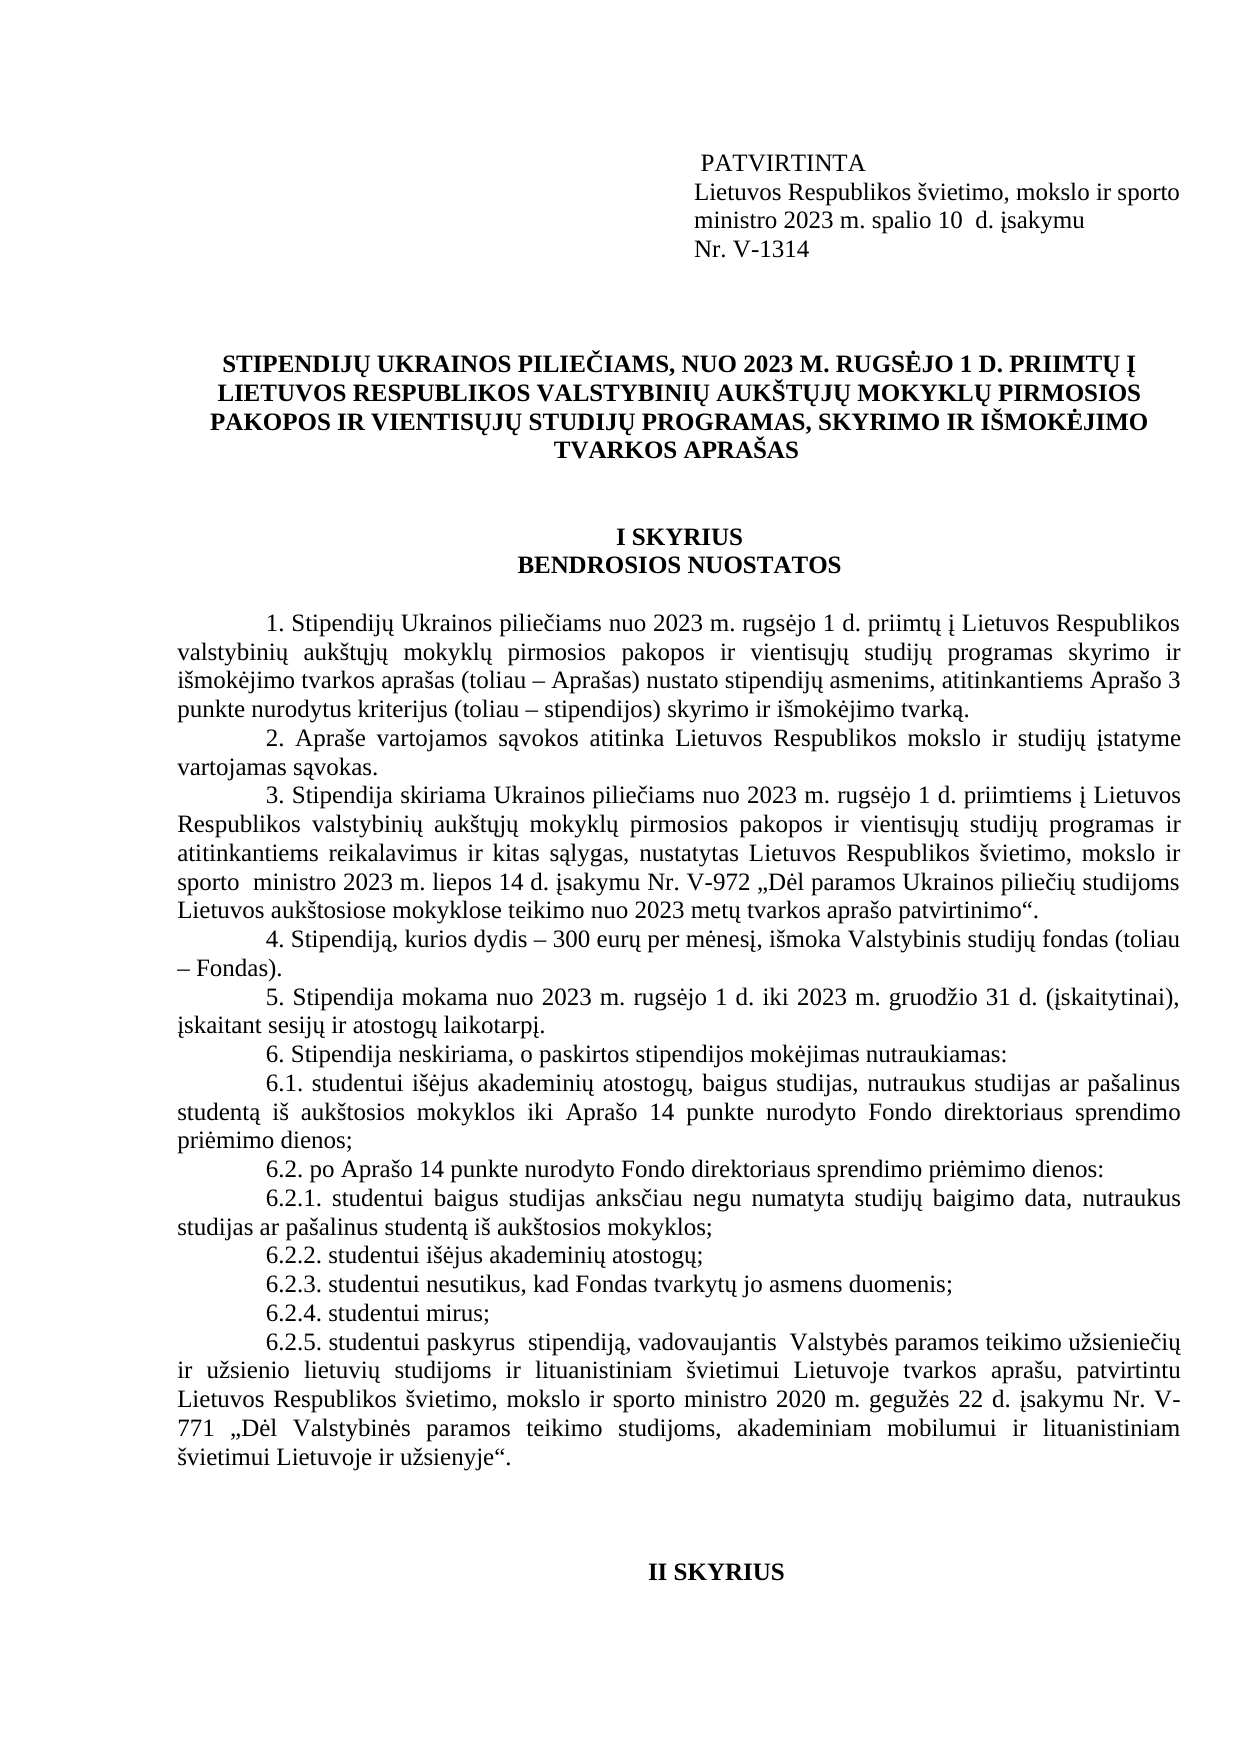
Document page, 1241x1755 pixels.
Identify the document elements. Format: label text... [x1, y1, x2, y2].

text Lietuvos Respublikos švietimo, mokslo ir sporto [694, 177, 1182, 206]
text 6.2.1. studentui baigus studijas anksčiau negu numatyta studijų baigimo data, nutraukus studijas ar pašalinus studentą iš aukštosios mokyklos; [177, 1183, 1182, 1241]
text 4. Stipendiją, kurios dydis – 300 eurų per mėnesį, išmoka Valstybinis studijų fondas (toliau – Fondas). [177, 924, 1182, 982]
text 1. Stipendijų Ukrainos piliečiams nuo 2023 m. rugsėjo 1 d. priimtų į Lietuvos Respublikos valstybinių aukštųjų mokyklų pirmosios pakopos ir vientisųjų studijų programas skyrimo ir išmokėjimo tvarkos aprašas (toliau – Aprašas) nustato stipendijų asmenims, atitinkantiems Aprašo 3 punkte nurodytus kriterijus (toliau – stipendijos) skyrimo ir išmokėjimo tvarką. [177, 608, 1182, 723]
text bendrosios nuostatos [177, 551, 1182, 579]
text Nr. V-1314 [694, 234, 1182, 263]
text 6.2.4. studentui mirus; [177, 1298, 1182, 1327]
text ministro 2023 m. spalio 10 d. įsakymu [694, 206, 1182, 234]
text 6. Stipendija neskiriama, o paskirtos stipendijos mokėjimas nutraukiamas: [177, 1039, 1182, 1068]
text I skyrius [177, 522, 1182, 551]
text 3. Stipendija skiriama Ukrainos piliečiams nuo 2023 m. rugsėjo 1 d. priimtiems į Lietuvos Respublikos valstybinių aukštųjų mokyklų pirmosios pakopos ir vientisųjų studijų programas ir atitinkantiems reikalavimus ir kitas sąlygas, nustatytas Lietuvos Respublikos švietimo, mokslo ir sporto ministro 2023 m. liepos 14 d. įsakymu Nr. V-972 „Dėl paramos Ukrainos piliečių studijoms Lietuvos aukštosiose mokyklose teikimo nuo 2023 metų tvarkos aprašo patvirtinimo“. [177, 781, 1182, 924]
text 2. Apraše vartojamos sąvokos atitinka Lietuvos Respublikos mokslo ir studijų įstatyme vartojamas sąvokas. [177, 723, 1182, 781]
text 6.2.2. studentui išėjus akademinių atostogų; [177, 1241, 1182, 1269]
text 6.1. studentui išėjus akademinių atostogų, baigus studijas, nutraukus studijas ar pašalinus studentą iš aukštosios mokyklos iki Aprašo 14 punkte nurodyto Fondo direktoriaus sprendimo priėmimo dienos; [177, 1068, 1182, 1154]
text 6.2. po Aprašo 14 punkte nurodyto Fondo direktoriaus sprendimo priėmimo dienos: [177, 1154, 1182, 1183]
text 6.2.5. studentui paskyrus stipendiją, vadovaujantis Valstybės paramos teikimo užsieniečių ir užsienio lietuvių studijoms ir lituanistiniam švietimui Lietuvoje tvarkos aprašu, patvirtintu Lietuvos Respublikos švietimo, mokslo ir sporto ministro 2020 m. gegužės 22 d. įsakymu Nr. V-771 „Dėl Valstybinės paramos teikimo studijoms, akademiniam mobilumui ir lituanistiniam švietimui Lietuvoje ir užsienyje“. [177, 1327, 1182, 1471]
text 5. Stipendija mokama nuo 2023 m. rugsėjo 1 d. iki 2023 m. gruodžio 31 d. (įskaitytinai), įskaitant sesijų ir atostogų laikotarpį. [177, 982, 1182, 1039]
text Stipendijų Ukrainos piliečiams, nuo 2023 m. rugsėjo 1 d. priimtų į Lietuvos Respublikos valstybinių aukštųjų mokyklų pirmosios pakopos ir vientisųjų studijų programas, skyrimo ir išmokėjimo TVARKOS APRAŠAS [177, 349, 1182, 464]
text 6.2.3. studentui nesutikus, kad Fondas tvarkytų jo asmens duomenis; [177, 1269, 1182, 1298]
text II SKYRIUS [177, 1557, 1182, 1586]
text PATVIRTINTA [694, 148, 1182, 177]
